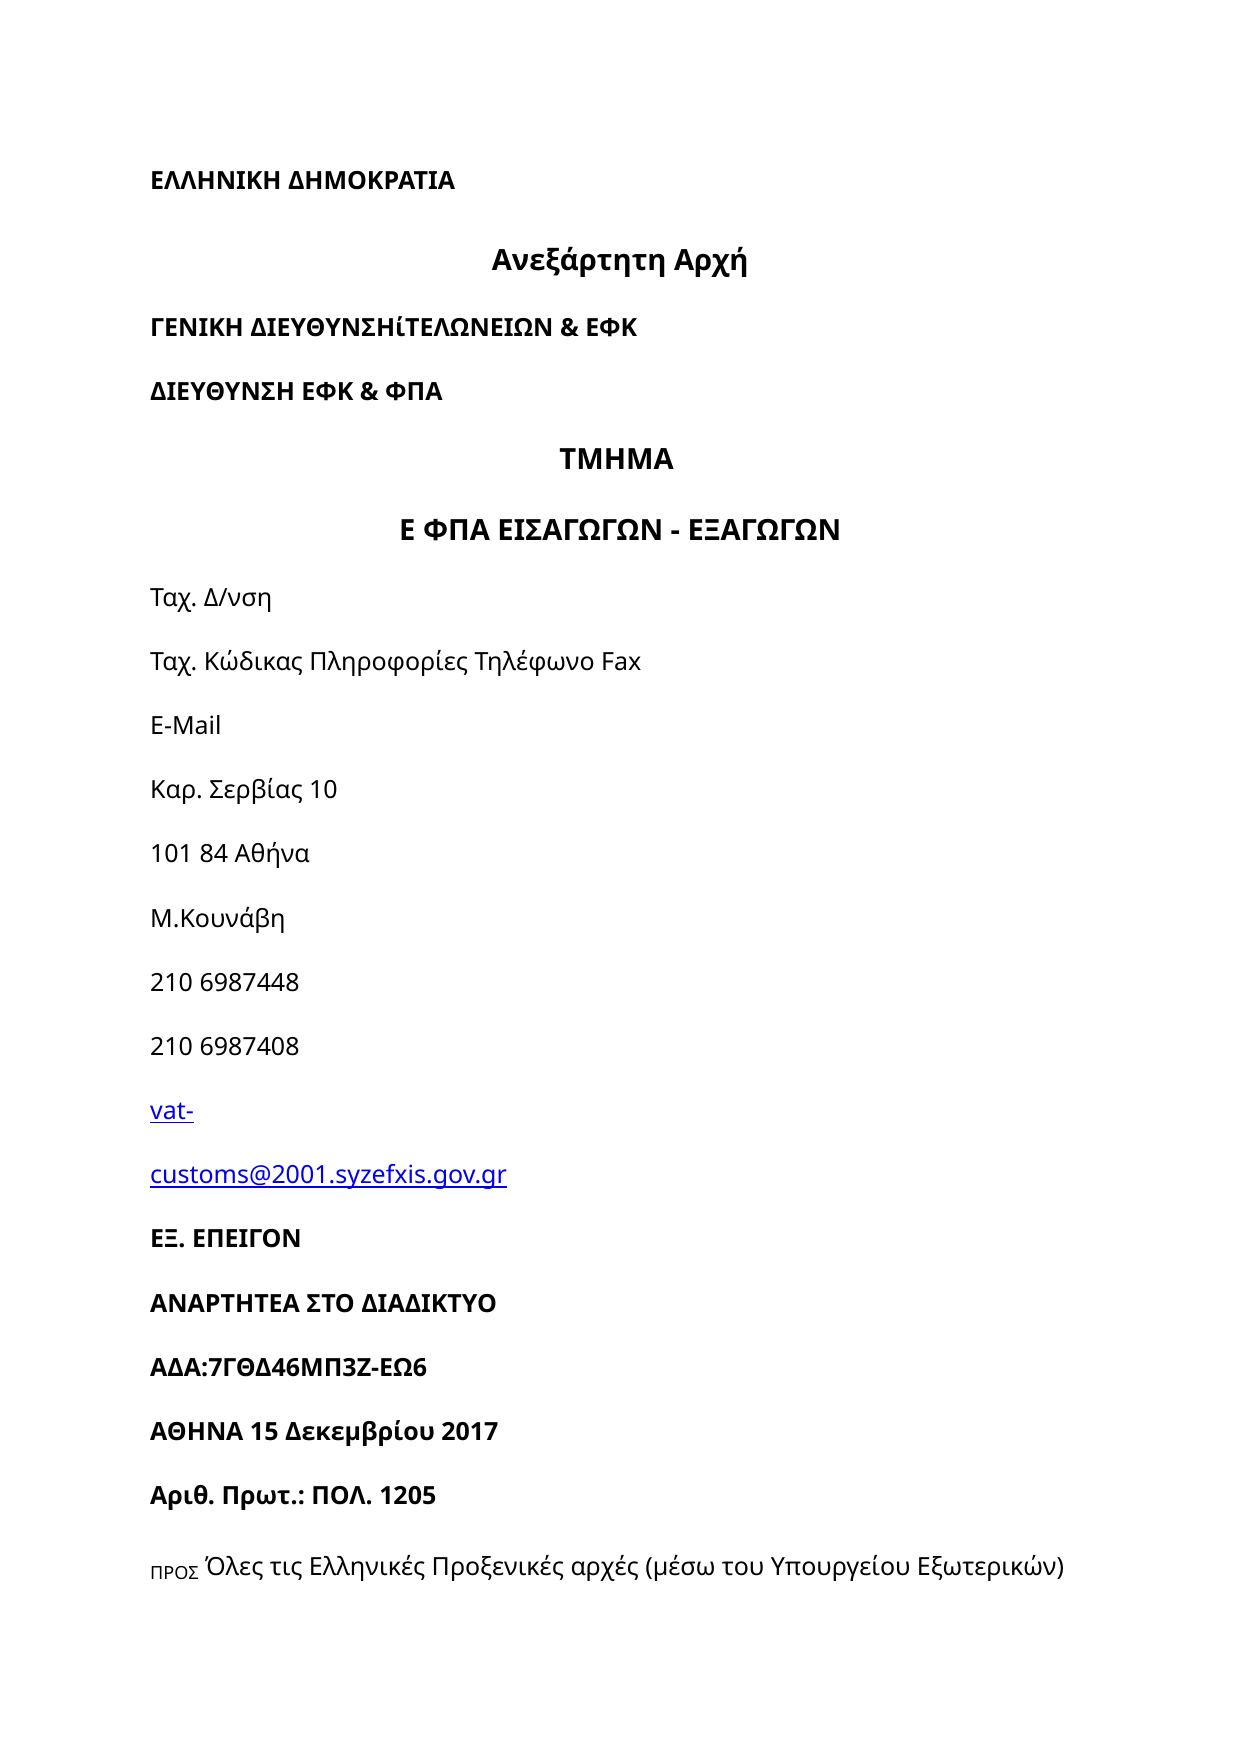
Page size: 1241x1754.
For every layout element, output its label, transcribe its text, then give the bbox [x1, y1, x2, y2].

text E-Mail [150, 708, 1090, 742]
text Ταχ. Κώδικας Πληροφορίες Τηλέφωνο Fax [150, 643, 1090, 678]
text ΕΞ. ΕΠΕΙΓΟΝ [150, 1221, 1090, 1255]
text 101 84 Αθήνα [150, 836, 1090, 870]
text ΑΔΑ:7ΓΘΔ46ΜΠ3Ζ-ΕΩ6 [150, 1349, 1090, 1383]
text ΑΝΑΡΤΗΤΕΑ ΣΤΟ ΔΙΑΔΙΚΤΥΟ [150, 1285, 1090, 1319]
text ΔΙΕΥΘΥΝΣΗ ΕΦΚ & ΦΠΑ [150, 374, 1090, 408]
text customs@2001.syzefxis.gov.gr [150, 1157, 1090, 1191]
text Καρ. Σερβίας 10 [150, 772, 1090, 806]
title ΕΛΛΗΝΙΚΗ ΔΗΜΟΚΡΑΤΙΑ [150, 162, 1090, 197]
text ΠΡΟΣ Όλες τις Ελληνικές Προξενικές αρχές (μέσω του Υπουργείου Εξωτερικών) [150, 1542, 1090, 1584]
subtitle Ε ΦΠΑ ΕΙΣΑΓΩΓΩΝ - ΕΞΑΓΩΓΩΝ [150, 509, 1090, 548]
text 210 6987408 [150, 1028, 1090, 1063]
text 210 6987448 [150, 964, 1090, 998]
text Μ.Κουνάβη [150, 900, 1090, 934]
subtitle ΤΜΗΜΑ [150, 438, 1090, 478]
text vat- [150, 1093, 1090, 1127]
text Ταχ. Δ/νση [150, 579, 1090, 613]
text Αριθ. Πρωτ.: ΠΟΛ. 1205 [150, 1478, 1090, 1512]
text Ανεξάρτητη Αρχή [150, 239, 1090, 279]
text ΑΘΗΝΑ 15 Δεκεμβρίου 2017 [150, 1413, 1090, 1448]
text ΓΕΝΙΚΗ ΔΙΕΥΘΥΝΣΗίΤΕΛΩΝΕΙΩΝ & ΕΦΚ [150, 310, 1090, 344]
